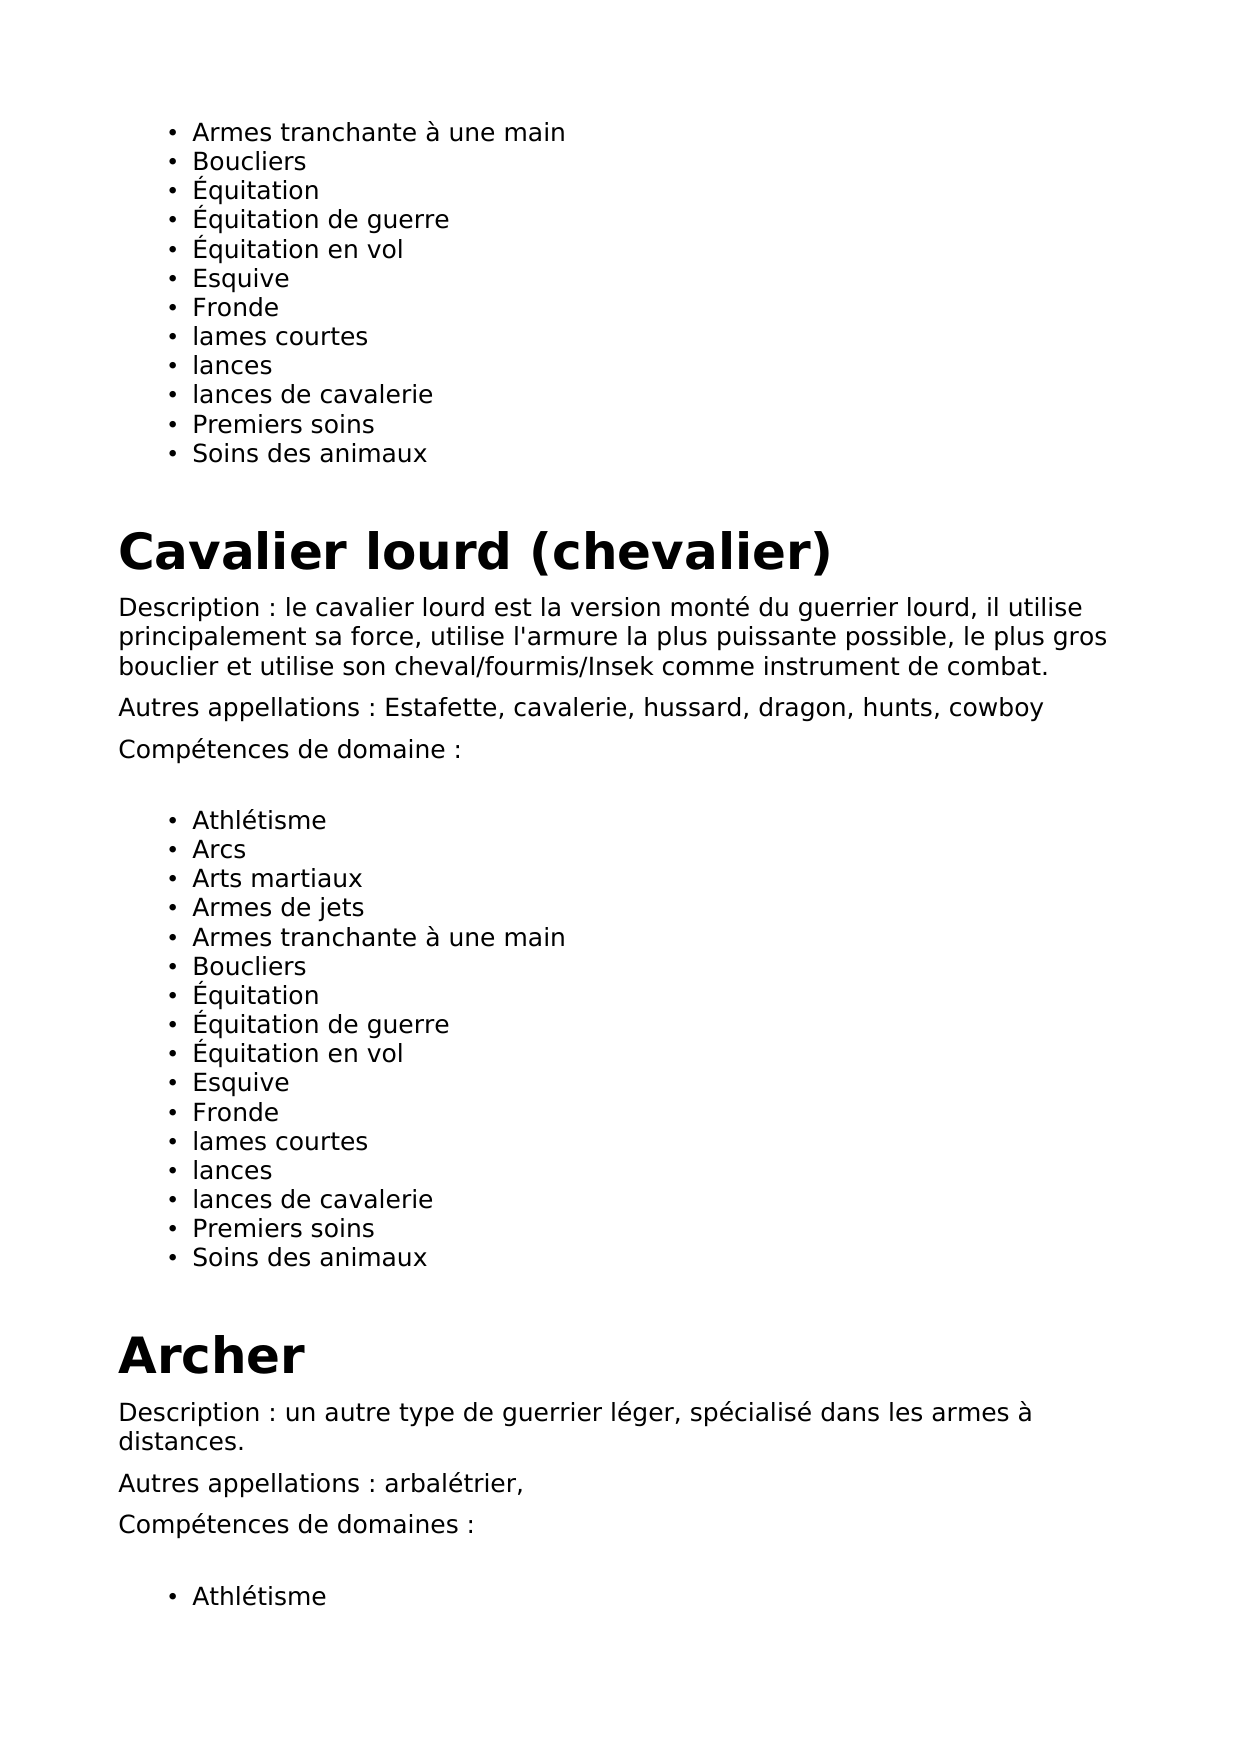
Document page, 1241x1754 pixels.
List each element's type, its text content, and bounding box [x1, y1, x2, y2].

list Premiers soins [177, 410, 1122, 439]
list Athlétisme [177, 1582, 1122, 1611]
list Arts martiaux [177, 864, 1122, 894]
list Armes tranchante à une main [177, 118, 1122, 147]
list lances de cavalerie [177, 381, 1122, 410]
list Esquive [177, 1069, 1122, 1098]
list Équitation [177, 981, 1122, 1010]
list Équitation de guerre [177, 1010, 1122, 1039]
text Autres appellations : Estafette, cavalerie, hussard, dragon, hunts, cowboy [118, 693, 1122, 722]
list lames courtes [177, 1127, 1122, 1156]
list lances de cavalerie [177, 1185, 1122, 1214]
list Arcs [177, 835, 1122, 864]
subtitle Cavalier lourd (chevalier) [118, 523, 1122, 581]
text Compétences de domaine : [118, 735, 1122, 764]
text Description : un autre type de guerrier léger, spécialisé dans les armes à distances. [118, 1398, 1122, 1456]
list Équitation de guerre [177, 206, 1122, 235]
list Équitation en vol [177, 1039, 1122, 1069]
list lances [177, 351, 1122, 381]
list Soins des animaux [177, 1244, 1122, 1273]
list Équitation en vol [177, 235, 1122, 264]
list Boucliers [177, 147, 1122, 176]
list Armes tranchante à une main [177, 923, 1122, 952]
subtitle Archer [118, 1327, 1122, 1386]
text Compétences de domaines : [118, 1511, 1122, 1540]
list Boucliers [177, 952, 1122, 981]
list Fronde [177, 293, 1122, 322]
list lances [177, 1156, 1122, 1185]
list Athlétisme [177, 806, 1122, 835]
list Fronde [177, 1098, 1122, 1127]
list Premiers soins [177, 1214, 1122, 1244]
list Esquive [177, 264, 1122, 293]
list Armes de jets [177, 894, 1122, 923]
list Équitation [177, 176, 1122, 206]
list Soins des animaux [177, 439, 1122, 468]
text Description : le cavalier lourd est la version monté du guerrier lourd, il utilise principalement sa force, utilise l'armure la plus puissante possible, le plus gros bouclier et utilise son cheval/fourmis/Insek comme instrument de combat. [118, 593, 1122, 681]
text Autres appellations : arbalétrier, [118, 1469, 1122, 1498]
list lames courtes [177, 322, 1122, 351]
